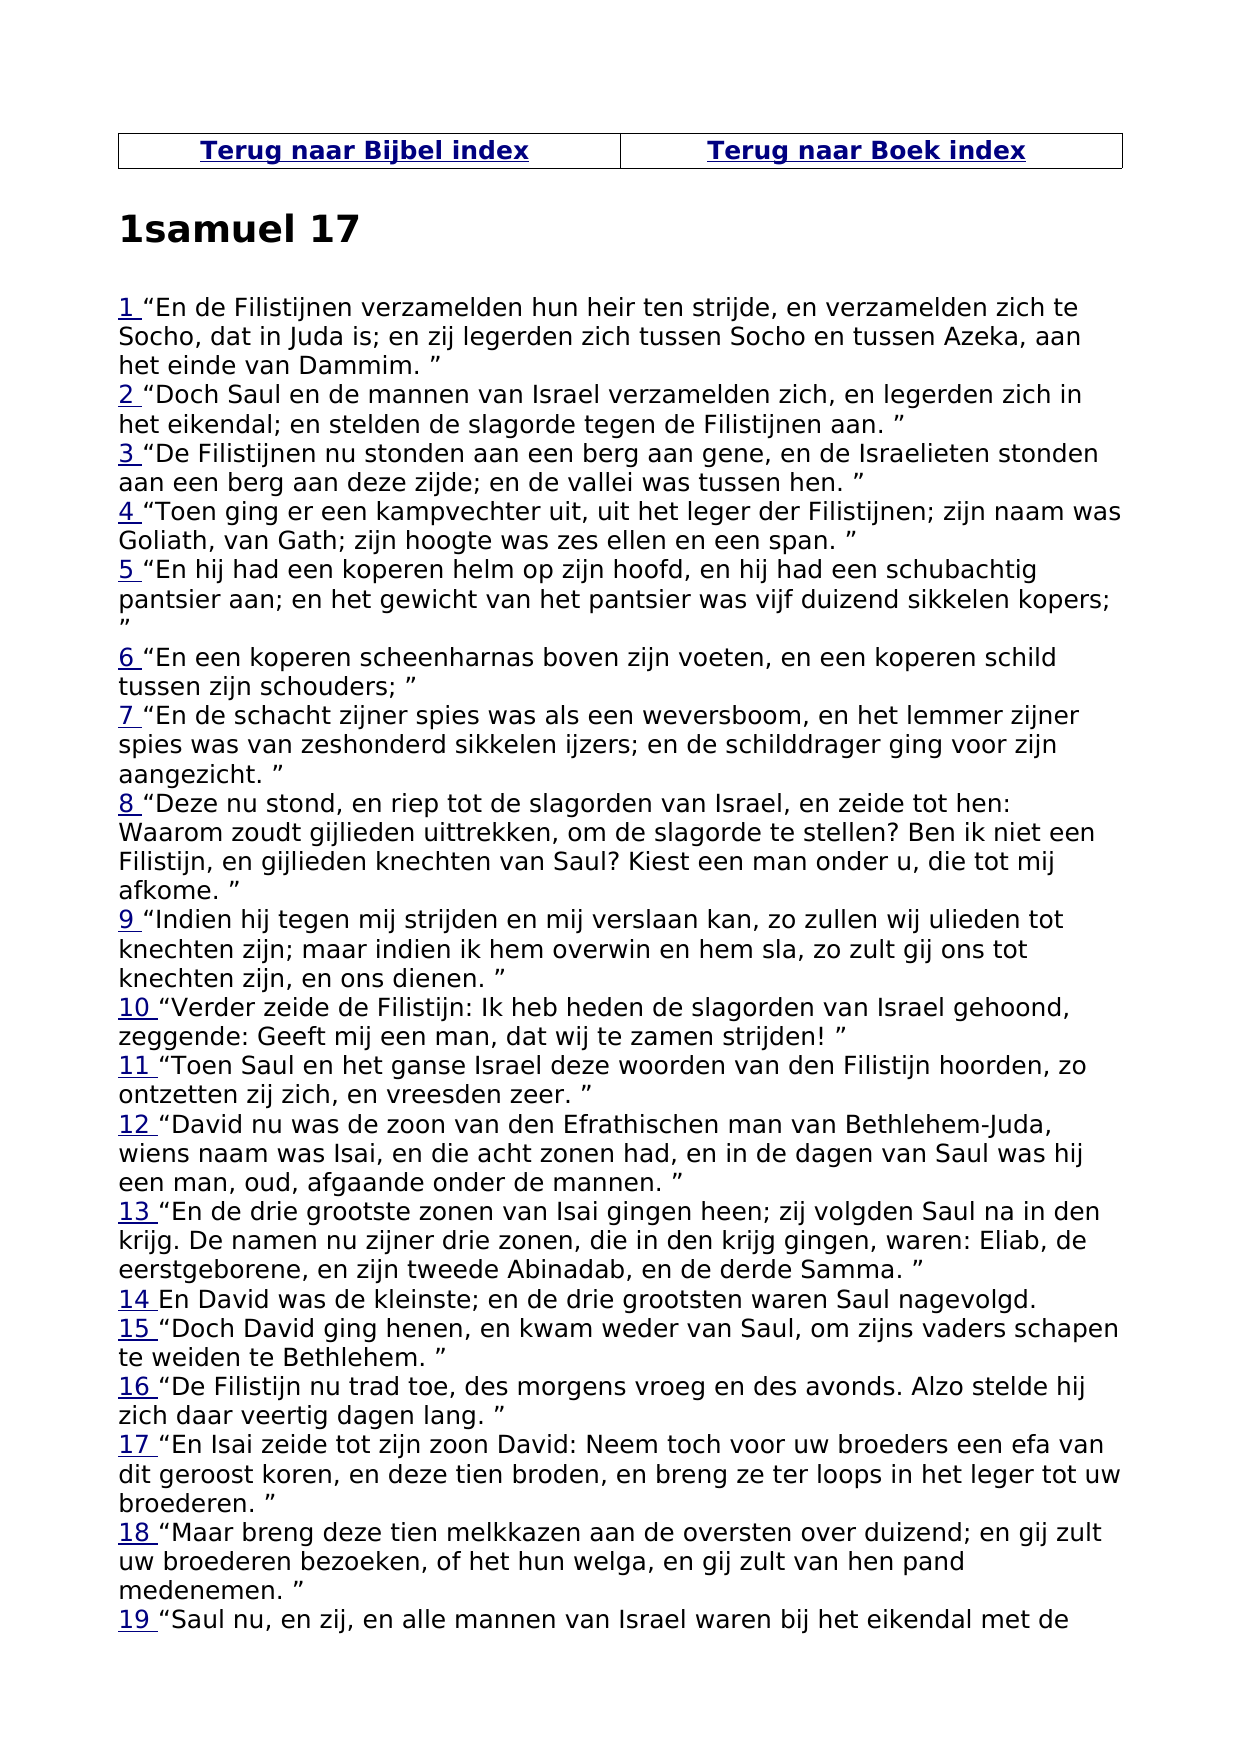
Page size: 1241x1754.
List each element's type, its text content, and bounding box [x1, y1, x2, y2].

text 1 “En de Filistijnen verzamelden hun heir ten strijde, en verzamelden zich te Socho, dat in Juda is; en zij legerden zich tussen Socho en tussen Azeka, aan het einde van Dammim. ” 2 “Doch Saul en de mannen van Israel verzamelden zich, en legerden zich in het eikendal; en stelden de slagorde tegen de Filistijnen aan. ” 3 “De Filistijnen nu stonden aan een berg aan gene, en de Israelieten stonden aan een berg aan deze zijde; en de vallei was tussen hen. ” 4 “Toen ging er een kampvechter uit, uit het leger der Filistijnen; zijn naam was Goliath, van Gath; zijn hoogte was zes ellen en een span. ” 5 “En hij had een koperen helm op zijn hoofd, en hij had een schubachtig pantsier aan; en het gewicht van het pantsier was vijf duizend sikkelen kopers; ” 6 “En een koperen scheenharnas boven zijn voeten, en een koperen schild tussen zijn schouders; ” 7 “En de schacht zijner spies was als een weversboom, en het lemmer zijner spies was van zeshonderd sikkelen ijzers; en de schilddrager ging voor zijn aangezicht. ” 8 “Deze nu stond, en riep tot de slagorden van Israel, en zeide tot hen: Waarom zoudt gijlieden uittrekken, om de slagorde te stellen? Ben ik niet een Filistijn, en gijlieden knechten van Saul? Kiest een man onder u, die tot mij afkome. ” 9 “Indien hij tegen mij strijden en mij verslaan kan, zo zullen wij ulieden tot knechten zijn; maar indien ik hem overwin en hem sla, zo zult gij ons tot knechten zijn, en ons dienen. ” 10 “Verder zeide de Filistijn: Ik heb heden de slagorden van Israel gehoond, zeggende: Geeft mij een man, dat wij te zamen strijden! ” 11 “Toen Saul en het ganse Israel deze woorden van den Filistijn hoorden, zo ontzetten zij zich, en vreesden zeer. ” 12 “David nu was de zoon van den Efrathischen man van Bethlehem-Juda, wiens naam was Isai, en die acht zonen had, en in de dagen van Saul was hij een man, oud, afgaande onder de mannen. ” 13 “En de drie grootste zonen van Isai gingen heen; zij volgden Saul na in den krijg. De namen nu zijner drie zonen, die in den krijg gingen, waren: Eliab, de eerstgeborene, en zijn tweede Abinadab, en de derde Samma. ” 14 En David was de kleinste; en de drie grootsten waren Saul nagevolgd. 15 “Doch David ging henen, en kwam weder van Saul, om zijns vaders schapen te weiden te Bethlehem. ” 16 “De Filistijn nu trad toe, des morgens vroeg en des avonds. Alzo stelde hij zich daar veertig dagen lang. ” 17 “En Isai zeide tot zijn zoon David: Neem toch voor uw broeders een efa van dit geroost koren, en deze tien broden, en breng ze ter loops in het leger tot uw broederen. ” 18 “Maar breng deze tien melkkazen aan de oversten over duizend; en gij zult uw broederen bezoeken, of het hun welga, en gij zult van hen pand medenemen. ” 19 “Saul nu, en zij, en alle mannen van Israel waren bij het eikendal met de [118, 264, 1122, 1635]
subtitle 1samuel 17 [118, 208, 1122, 252]
table_header Terug naar Bijbel index [119, 134, 620, 168]
table_header Terug naar Boek index [621, 134, 1122, 168]
